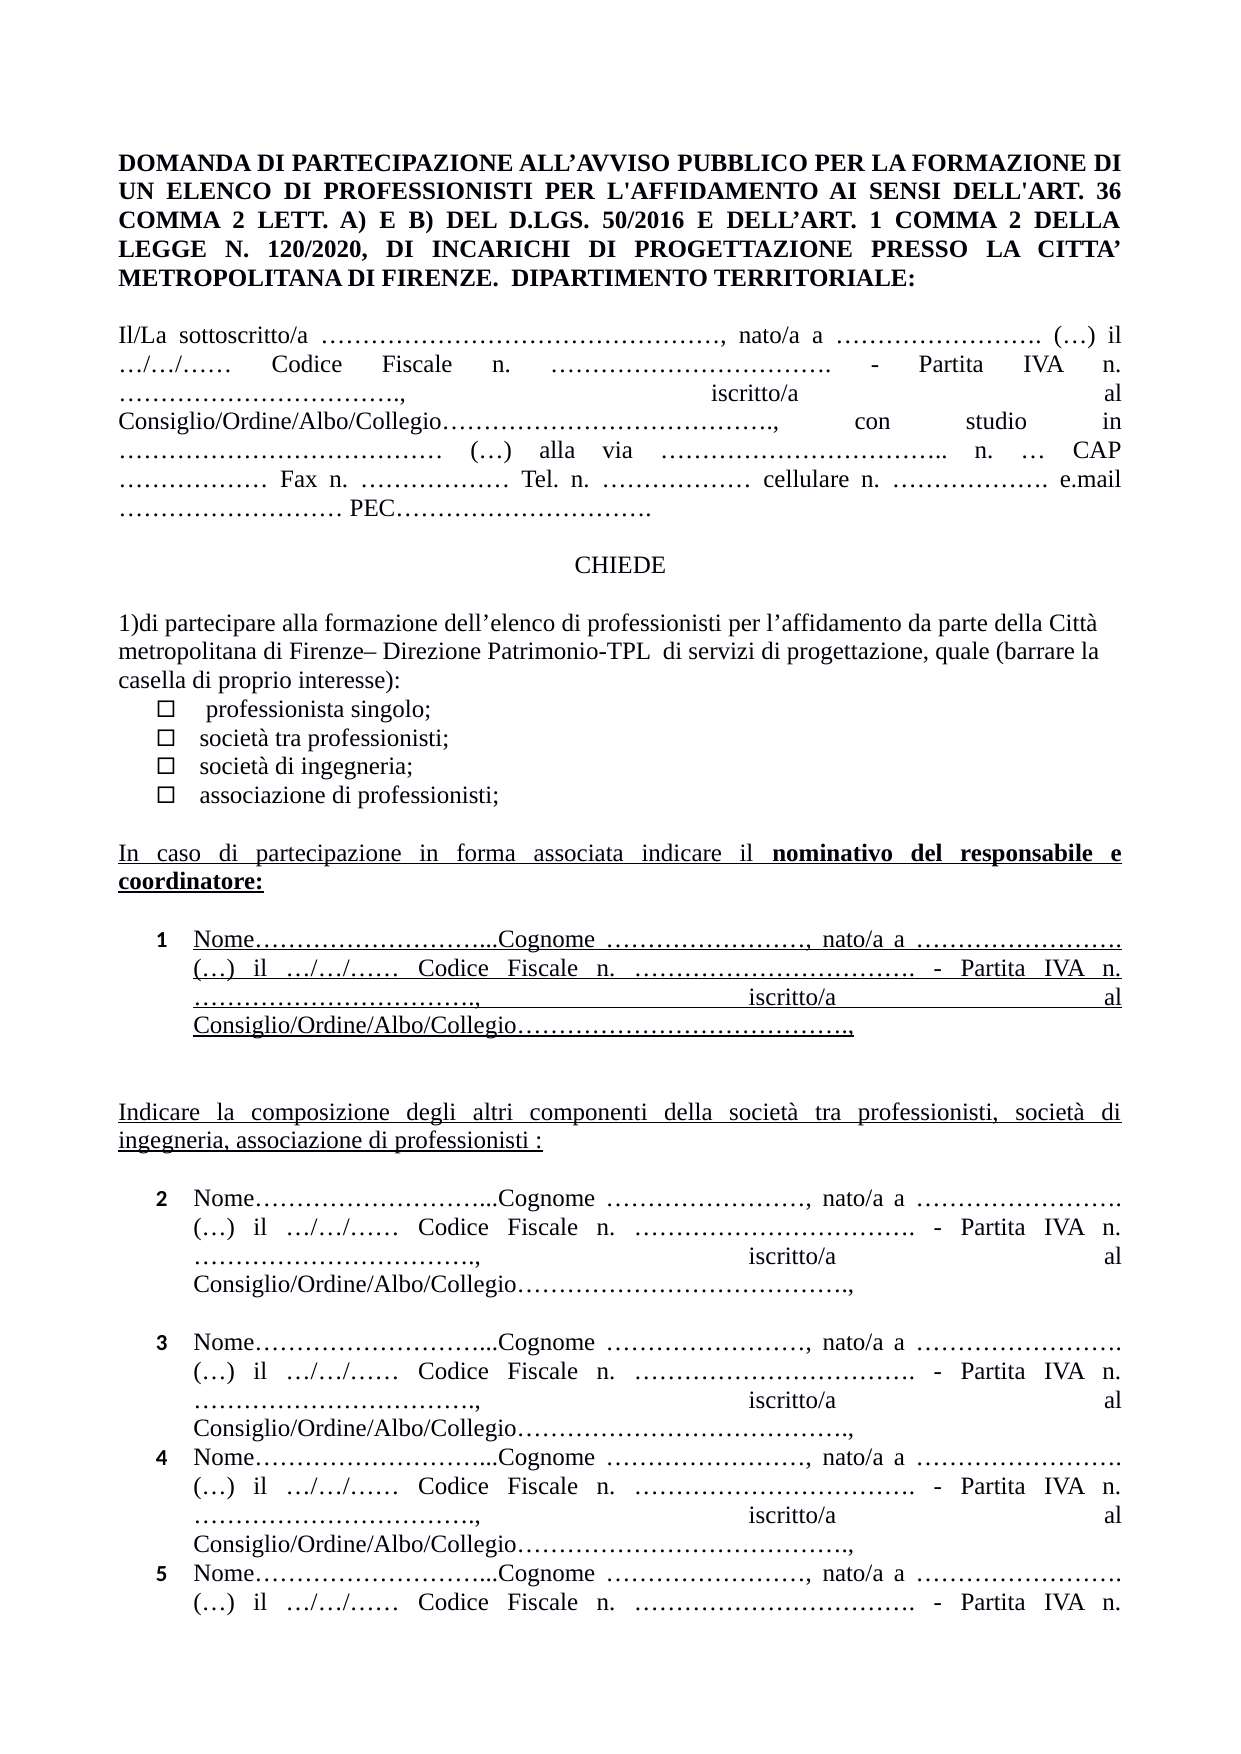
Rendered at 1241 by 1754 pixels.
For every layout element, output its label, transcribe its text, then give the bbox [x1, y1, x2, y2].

text CHIEDE [118, 550, 1122, 579]
list Nome………………………...Cognome ……………………, nato/a a ……………………. (…) il …/…/…… Codice Fiscale n. ……………………………. - Partita IVA n. ……………………………., iscritto/a al Consiglio/Ordine/Albo/Collegio…………………………………., [156, 1183, 1122, 1298]
list professionista singolo; [156, 694, 1122, 723]
list Nome………………………...Cognome ……………………, nato/a a ……………………. (…) il …/…/…… Codice Fiscale n. ……………………………. - Partita IVA n. [156, 1558, 1122, 1615]
text 1)di partecipare alla formazione dell’elenco di professionisti per l’affidamento da parte della Città metropolitana di Firenze– Direzione Patrimonio-TPL di servizi di progettazione, quale (barrare la casella di proprio interesse): [118, 608, 1122, 694]
list società di ingegneria; [156, 751, 1122, 780]
list associazione di professionisti; [156, 780, 1122, 809]
text Il/La sottoscritto/a …………………………………………, nato/a a ……………………. (…) il …/…/…… Codice Fiscale n. ……………………………. - Partita IVA n. ……………………………., iscritto/a al Consiglio/Ordine/Albo/Collegio…………………………………., con studio in ………………………………… (…) alla via …………………………….. n. … CAP ……………… Fax n. ……………… Tel. n. ……………… cellulare n. ………………. e.mail ……………………… PEC…………………………. [118, 320, 1122, 521]
list Nome………………………...Cognome ……………………, nato/a a ……………………. (…) il …/…/…… Codice Fiscale n. ……………………………. - Partita IVA n. ……………………………., iscritto/a al Consiglio/Ordine/Albo/Collegio…………………………………., [156, 924, 1122, 1039]
text Indicare la composizione degli altri componenti della società tra professionisti, società di [118, 1097, 1122, 1122]
list Nome………………………...Cognome ……………………, nato/a a ……………………. (…) il …/…/…… Codice Fiscale n. ……………………………. - Partita IVA n. ……………………………., iscritto/a al Consiglio/Ordine/Albo/Collegio…………………………………., [156, 1327, 1122, 1442]
list società tra professionisti; [156, 723, 1122, 751]
text DOMANDA DI PARTECIPAZIONE ALL’AVVISO PUBBLICO PER LA FORMAZIONE DI UN ELENCO DI PROFESSIONISTI PER L'AFFIDAMENTO AI SENSI DELL'ART. 36 COMMA 2 LETT. A) E B) DEL D.LGS. 50/2016 E DELL’ART. 1 COMMA 2 DELLA LEGGE N. 120/2020, DI INCARICHI DI PROGETTAZIONE PRESSO LA CITTA’ METROPOLITANA DI FIRENZE. DIPARTIMENTO TERRITORIALE: [118, 148, 1122, 291]
text In caso di partecipazione in forma associata indicare il nominativo del responsabile e [118, 838, 1122, 863]
text coordinatore: [118, 864, 1122, 895]
list Nome………………………...Cognome ……………………, nato/a a ……………………. (…) il …/…/…… Codice Fiscale n. ……………………………. - Partita IVA n. ……………………………., iscritto/a al Consiglio/Ordine/Albo/Collegio…………………………………., [156, 1442, 1122, 1558]
text ingegneria, associazione di professionisti : [118, 1123, 1122, 1154]
